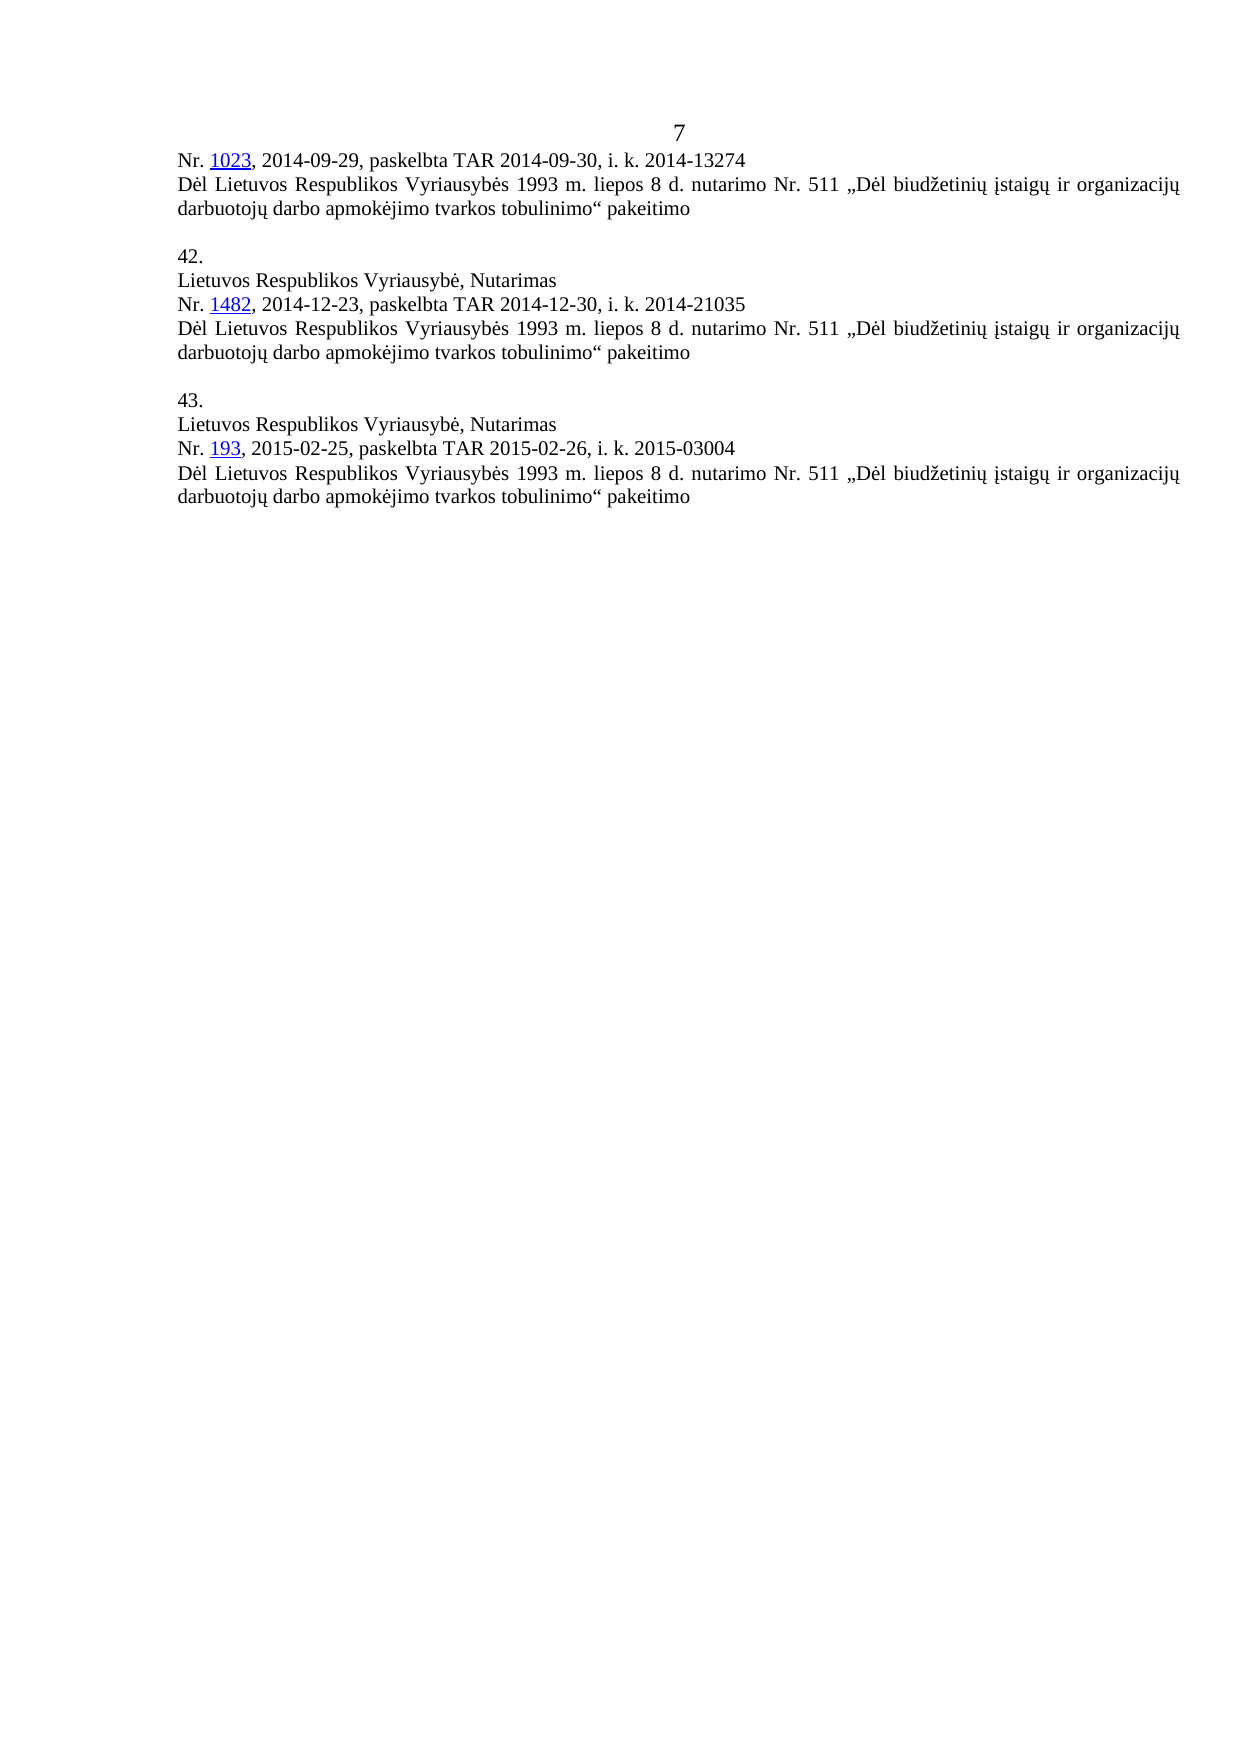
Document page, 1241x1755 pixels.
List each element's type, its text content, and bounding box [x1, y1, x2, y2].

text Nr. 1482, 2014-12-23, paskelbta TAR 2014-12-30, i. k. 2014-21035 [177, 292, 1181, 316]
text Nr. 1023, 2014-09-29, paskelbta TAR 2014-09-30, i. k. 2014-13274 [177, 148, 1181, 172]
text Dėl Lietuvos Respublikos Vyriausybės 1993 m. liepos 8 d. nutarimo Nr. 511 „Dėl biudžetinių įstaigų ir organizacijų darbuotojų darbo apmokėjimo tvarkos tobulinimo“ pakeitimo [177, 460, 1181, 508]
text Dėl Lietuvos Respublikos Vyriausybės 1993 m. liepos 8 d. nutarimo Nr. 511 „Dėl biudžetinių įstaigų ir organizacijų darbuotojų darbo apmokėjimo tvarkos tobulinimo“ pakeitimo [177, 316, 1181, 364]
text 43. [177, 388, 1181, 412]
text Lietuvos Respublikos Vyriausybė, Nutarimas [177, 268, 1181, 292]
text Lietuvos Respublikos Vyriausybė, Nutarimas [177, 412, 1181, 436]
text 42. [177, 244, 1181, 268]
text Dėl Lietuvos Respublikos Vyriausybės 1993 m. liepos 8 d. nutarimo Nr. 511 „Dėl biudžetinių įstaigų ir organizacijų darbuotojų darbo apmokėjimo tvarkos tobulinimo“ pakeitimo [177, 172, 1181, 220]
text Nr. 193, 2015-02-25, paskelbta TAR 2015-02-26, i. k. 2015-03004 [177, 436, 1181, 460]
